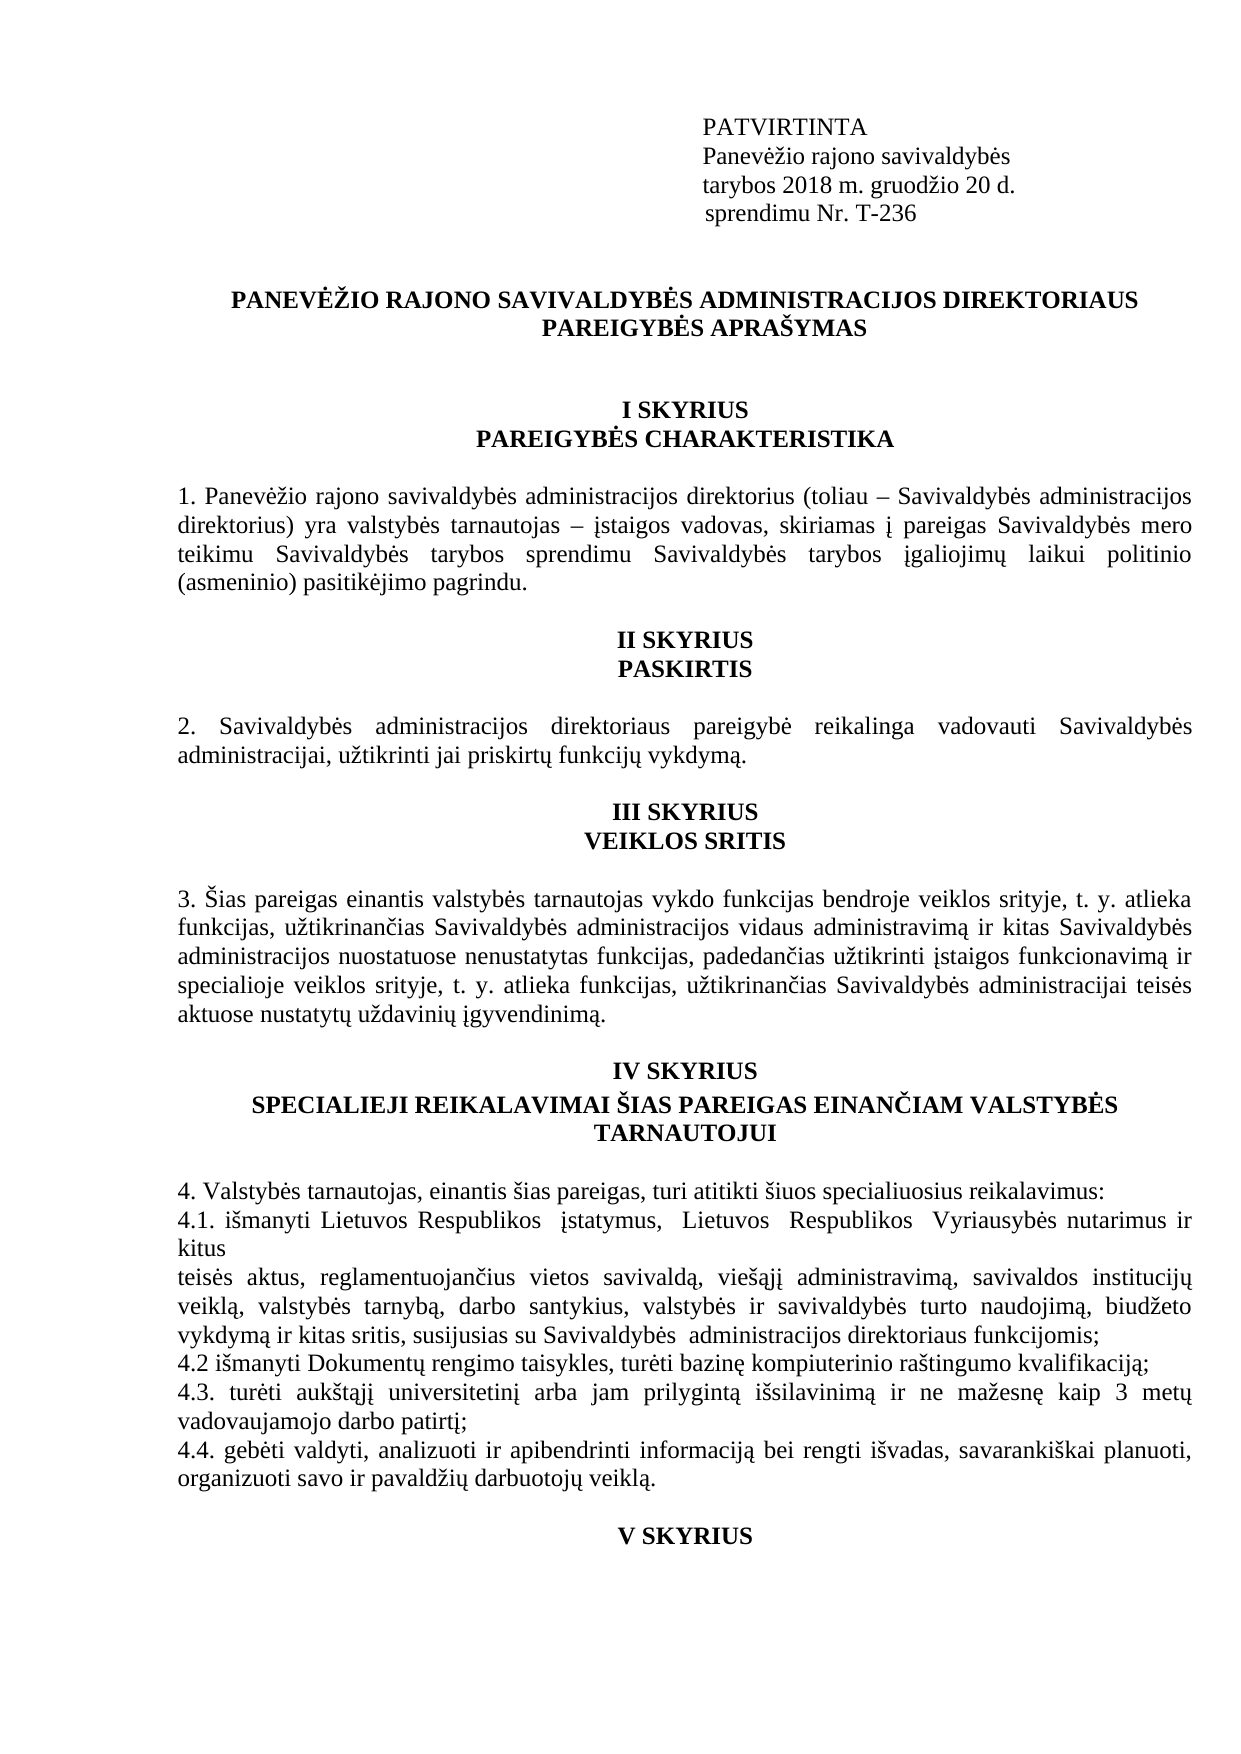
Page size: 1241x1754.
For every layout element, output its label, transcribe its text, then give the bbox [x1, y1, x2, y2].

text tarybos 2018 m. gruodžio 20 d. [177, 170, 1193, 198]
text 1. Panevėžio rajono savivaldybės administracijos direktorius (toliau – Savivaldybės administracijos direktorius) yra valstybės tarnautojas – įstaigos vadovas, skiriamas į pareigas Savivaldybės mero teikimu Savivaldybės tarybos sprendimu Savivaldybės tarybos įgaliojimų laikui politinio (asmeninio) pasitikėjimo pagrindu. [177, 481, 1193, 596]
text 4.3. turėti aukštąjį universitetinį arba jam prilygintą išsilavinimą ir ne mažesnę kaip 3 metų vadovaujamojo darbo patirtį; [177, 1377, 1193, 1435]
text I SKYRIUS [177, 395, 1193, 424]
text 4.2 išmanyti Dokumentų rengimo taisykles, turėti bazinę kompiuterinio raštingumo kvalifikaciją; [177, 1348, 1193, 1377]
text PAREIGYBĖS CHARAKTERISTIKA [177, 424, 1193, 452]
text 2. Savivaldybės administracijos direktoriaus pareigybė reikalinga vadovauti Savivaldybės administracijai, užtikrinti jai priskirtų funkcijų vykdymą. [177, 711, 1193, 769]
text Panevėžio rajono savivaldybės [177, 141, 1193, 170]
text 4. Valstybės tarnautojas, einantis šias pareigas, turi atitikti šiuos specialiuosius reikalavimus: [177, 1176, 1193, 1205]
text 4.1. išmanyti Lietuvos Respublikos įstatymus, Lietuvos Respublikos Vyriausybės nutarimus ir kitus [177, 1205, 1193, 1262]
text 4.4. gebėti valdyti, analizuoti ir apibendrinti informaciją bei rengti išvadas, savarankiškai planuoti, organizuoti savo ir pavaldžių darbuotojų veiklą. [177, 1435, 1193, 1492]
text 3. Šias pareigas einantis valstybės tarnautojas vykdo funkcijas bendroje veiklos srityje, t. y. atlieka funkcijas, užtikrinančias Savivaldybės administracijos vidaus administravimą ir kitas Savivaldybės administracijos nuostatuose nenustatytas funkcijas, padedančias užtikrinti įstaigos funkcionavimą ir specialioje veiklos srityje, t. y. atlieka funkcijas, užtikrinančias Savivaldybės administracijai teisės aktuose nustatytų uždavinių įgyvendinimą. [177, 884, 1193, 1027]
text PATVIRTINTA [177, 112, 1193, 141]
text III SKYRIUS [177, 797, 1193, 826]
text SPECIALIEJI REIKALAVIMAI ŠIAS PAREIGAS EINANČIAM VALSTYBĖS TARNAUTOJUI [177, 1090, 1193, 1147]
text sprendimu Nr. T-236 [177, 198, 1193, 227]
text VEIKLOS SRITIS [177, 826, 1193, 855]
text PANEVĖŽIO RAJONO SAVIVALDYBĖS ADMINISTRACIJOS DIREKTORIAUS PAREIGYBĖS APRAŠYMAS [177, 285, 1193, 342]
text PASKIRTIS [177, 654, 1193, 682]
text II SKYRIUS [177, 625, 1193, 654]
text IV SKYRIUS [177, 1056, 1193, 1085]
text teisės aktus, reglamentuojančius vietos savivaldą, viešąjį administravimą, savivaldos institucijų veiklą, valstybės tarnybą, darbo santykius, valstybės ir savivaldybės turto naudojimą, biudžeto vykdymą ir kitas sritis, susijusias su Savivaldybės administracijos direktoriaus funkcijomis; [177, 1262, 1193, 1348]
text V SKYRIUS [177, 1521, 1193, 1550]
